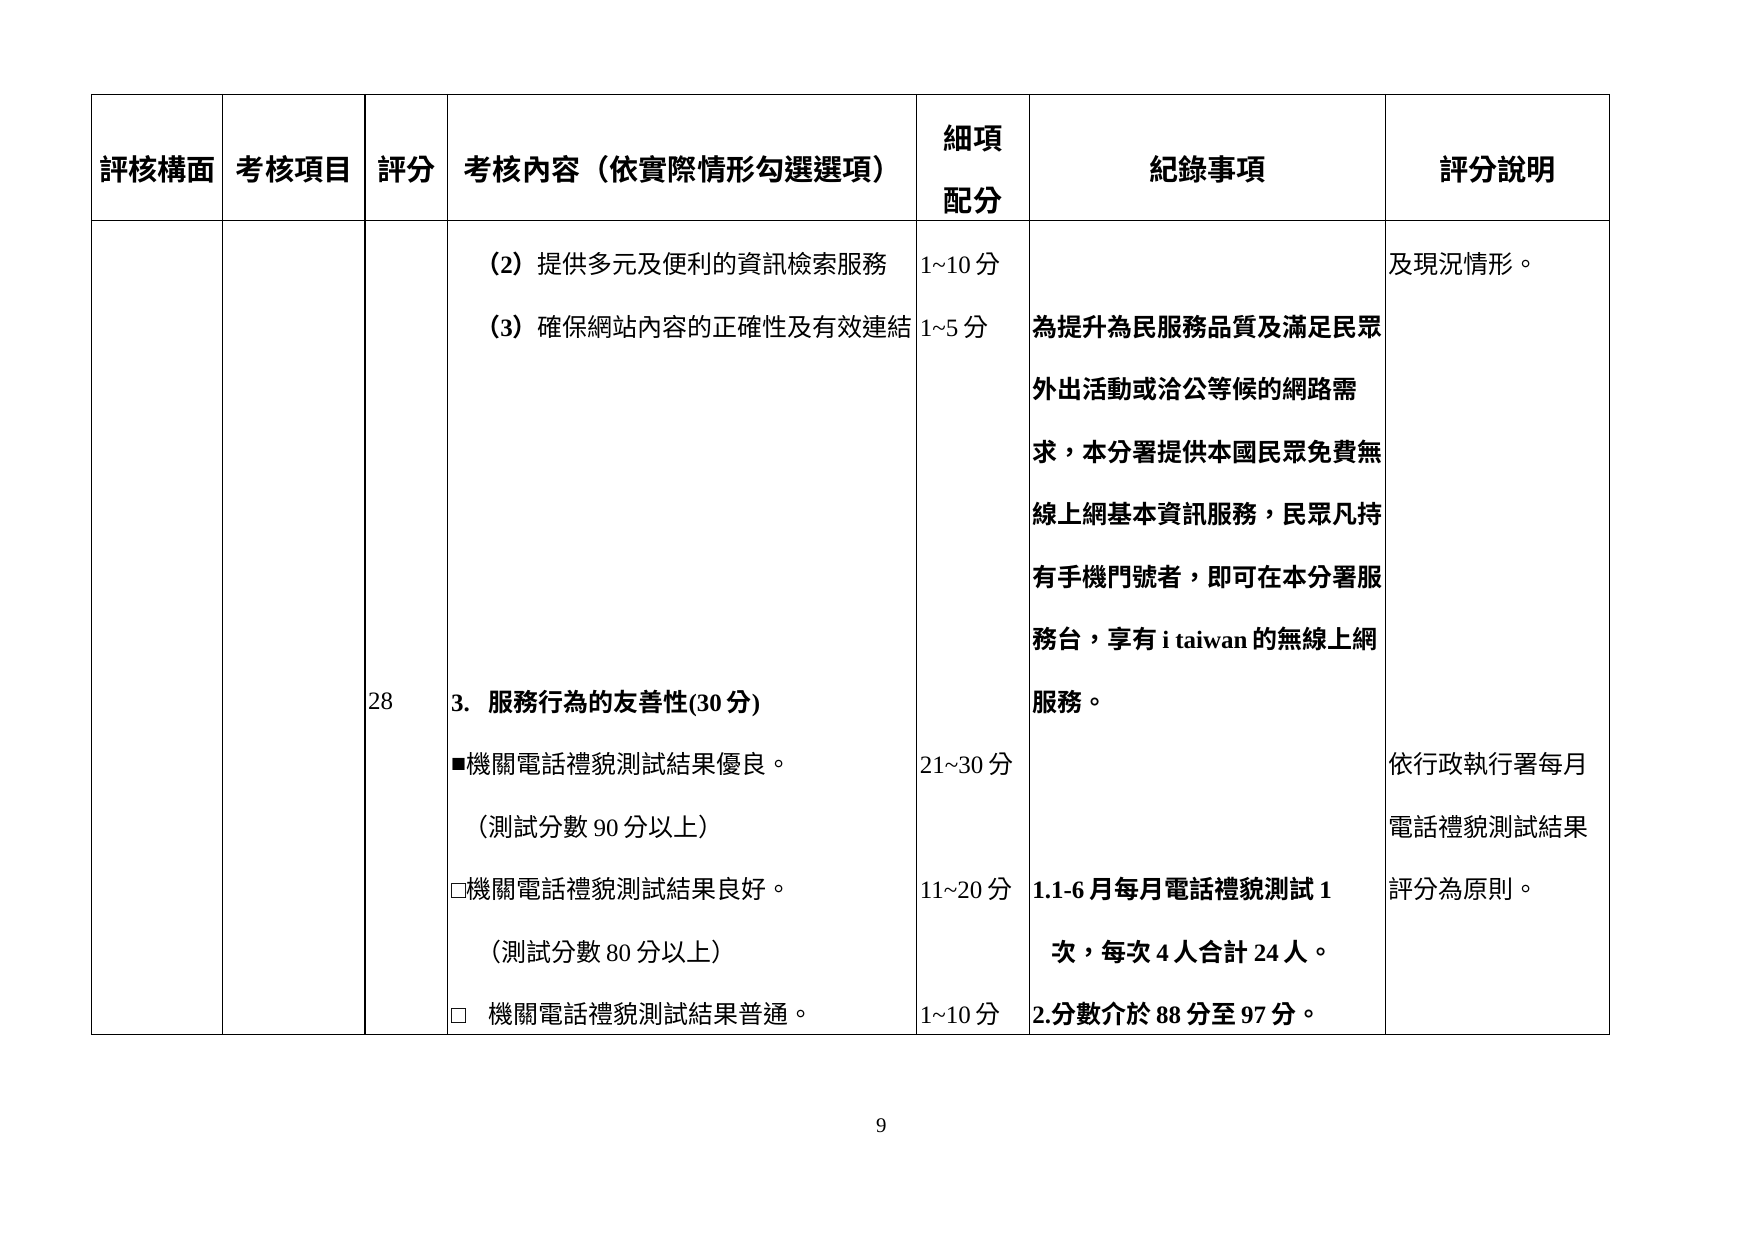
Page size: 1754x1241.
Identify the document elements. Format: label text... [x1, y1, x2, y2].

table_cell [92, 221, 222, 1033]
table_cell 1~10分 1~5分 21~30分 11~20分 1~10分 [917, 221, 1029, 1033]
table_header 考核項目 [223, 95, 364, 220]
table_header 紀錄事項 [1030, 95, 1385, 220]
table_header 考核內容（依實際情形勾選選項） [448, 95, 916, 220]
table_cell 為提升為民服務品質及滿足民眾外出活動或洽公等候的網路需求，本分署提供本國民眾免費無線上網基本資訊服務，民眾凡持有手機門號者，即可在本分署服務台，享有i taiwan的無線上網服務。 1.1-6月每月電話禮貌測試1次，每次4人合計24人。 2.分數介於88分至97分。 [1030, 221, 1385, 1033]
table_header 評分 [366, 95, 447, 220]
table_header 細項 配分 [917, 95, 1029, 220]
table_header 評分說明 [1386, 95, 1609, 220]
table_cell 28 [366, 221, 447, 1033]
table_cell 應建立業務標準作業流程及處理時限，維持服務措施處理一致性；確保資訊提供、問題回應或申辦案件處理的正確性，並適時檢討改進流程與作業方式。 申辦業務標準作業流程訂定情形(30分) 應提供申辦業務標準作業流程訂定比率及持續檢討情形。 服務及時性(40分) 重視民眾申辦案件的處理效率，確保於處理時限內完成。 服務人員專業度(30分) 注重服務人員專業度，確保問題回應及 申辦案件處理的正確性。 ■服務人員回應問題正確率達90％以上。 □服務人員回應問題正確率達85％以上。 □服務人員回應問題正確率達80％以上。 □服務人員回應問題正確率達75％以上。 □服務人員回應問題正確率達70％以上。 應提高民眾臨櫃洽公或網站使用的便利性，建置合宜的服務環境，並注重服務人員的禮貌態度；提供民眾易讀、易懂、易用的服務資訊及進度查詢管道，提升服務流程透明度。 服務設施合宜程度(20分) ■除提供「核心設施」外，另備有「一般設施」供民眾使用，且有必要的使用說明與管理，確保設施品質。 □提供「核心設施」供民眾使用，且有必要的使用說明與管理，並定期檢查與充實，確保設施品質。 □提供「核心設施」供民眾使用，且有必要的使用說明與管理，確保設施品質。 網站使用便利性(20分) （1）機關網站應方便瀏覽查詢 （2）提供多元及便利的資訊檢索服務 （3）確保網站內容的正確性及有效連結 服務行為的友善性(30分) ■機關電話禮貌測試結果優良。 （測試分數90分以上） □機關電話禮貌測試結果良好。 （測試分數80分以上） 機關電話禮貌測試結果普通。 （測試分數70分以上） 服務資訊透明度(30分) （1）資訊公開(10分) 主動公開服務相關資訊，如服務項目、業務承辦資訊、相關法規、申辦業務標準作業流程、應備表件、書表範例等。公開資訊應以簡明、易讀易懂及易用之形式呈現，供民眾查閱或運用。 （2）資料開放(10分) 從民眾應用面思考，盤點業務資料，並於結構化及去個資識別化後，採開放格式或應用程式介面方式對外開放，供使用者依需求連結下載及利用，並應定期檢視及更新資料。 （3）案件查詢管道(10分) ■提供現場、電話、網路及其他方式（如APP或QR Code等）。 □提供現場、電話及網路查詢。 □提供現場查詢。 瞭解民眾服務需求，檢討既有服務措施，並運用多元策略，提升服務便捷度(100分) 1.建置單一窗口整合服務 2.減除申辦案件需檢附之書表謄本 3.開發線上申辦或跨平台通用服務 4.其他服務作法 關注服務對象屬性、居住地區差異及數位落差情形，運用多元策略，促進服務可近性(100分) 1.客製化服務 2.專人全程服務 3.主動服務 4.其他服務作法 在不同發展條件下，運用自身優勢或克服劣勢，達成特定服務目標之努力或措施(100分) 突破成長(50分) 機關為完成服務遞送，於考量機關任務、服務對象屬性、資源可運用程度後，積極排除各項不利因素達成服務目標所展現之努力與成效。 優質服務(50分) 機關在其核心業務範疇內，於設定服務目標後，運用多元策略，提出符合機關任務且較現有服務措施具有挑戰性，或符合機關特色且更具吸引力、豐富性之其他服務措施。 機關運用多元管道蒐集機關成員意見(50分) 檢討及改造內部流程，精實作業，減省不必要的審核及行政程序(50分) 機關內部服務精進機制運作情形、創新服務提案情形及採行率(100分) ■機關能否產生源源不絕的創新服務之關鍵所在是組織內部創新機制及運作。 ■機關應詳細說明內部創新提案機制之建立及運作情形，並確保該機制可常態性持續運轉。 洽公環境適切程度（20分） ■民眾對於機關整體洽公環境的滿意度達85％以上。 □民眾對於機關整體洽公環境的滿意度達75％以上。 □民眾對於機關整體洽公環境的滿意度達65％以上。 洽公服務禮儀滿意度（20分） ■民眾對於洽公服務禮儀的滿意度達85％以上。 □民眾對於洽公服務禮儀的滿意度達75％以上。 □民眾對於洽公服務禮儀的滿意度達65％以上。 洽公服務專業性滿意度（20分） ■民眾對於洽公服務專業性的滿意度達85％以上。 □民眾對於洽公服務專業性的滿意度達75％以上。 □民眾對於洽公服務專業性的滿意度達65％以上。 洽公服務措施滿意度（20分） ■民眾對於洽公服務措施的滿意度達85％以上。 □民眾對於洽公服務措施的滿意度達75％以上。 □民眾對於洽公服務措施的滿意度達65％以上。 內部同仁滿意度（20分） ■內部同仁對於機關的滿意度達85％以上。 □內部同仁對於機關的滿意度達75％以上。 □內部同仁對於機關的滿意度達65％以上。 針對民眾意見、抱怨及陳情等，積極回應，有效協助民眾解決問題(100分) 1.民眾意見回應處理機制 2.民眾意見回應處理情形 3.陳情案件處理滿意度調查 4.陳情案件檢討改善情形 開放參與在基礎服務、服務遞送、服務量能及服務評價等構面不同運用方式(50分) 創新性在基礎服務、服務遞送、服務量能及服務評價等構面不同運用方式(50分) [448, 221, 916, 1033]
table_cell 及現況情形。 依行政執行署每月電話禮貌測試結果評分為原則。 [1386, 221, 1609, 1033]
table_cell [223, 221, 364, 1033]
table_header 評核構面 [92, 95, 222, 220]
